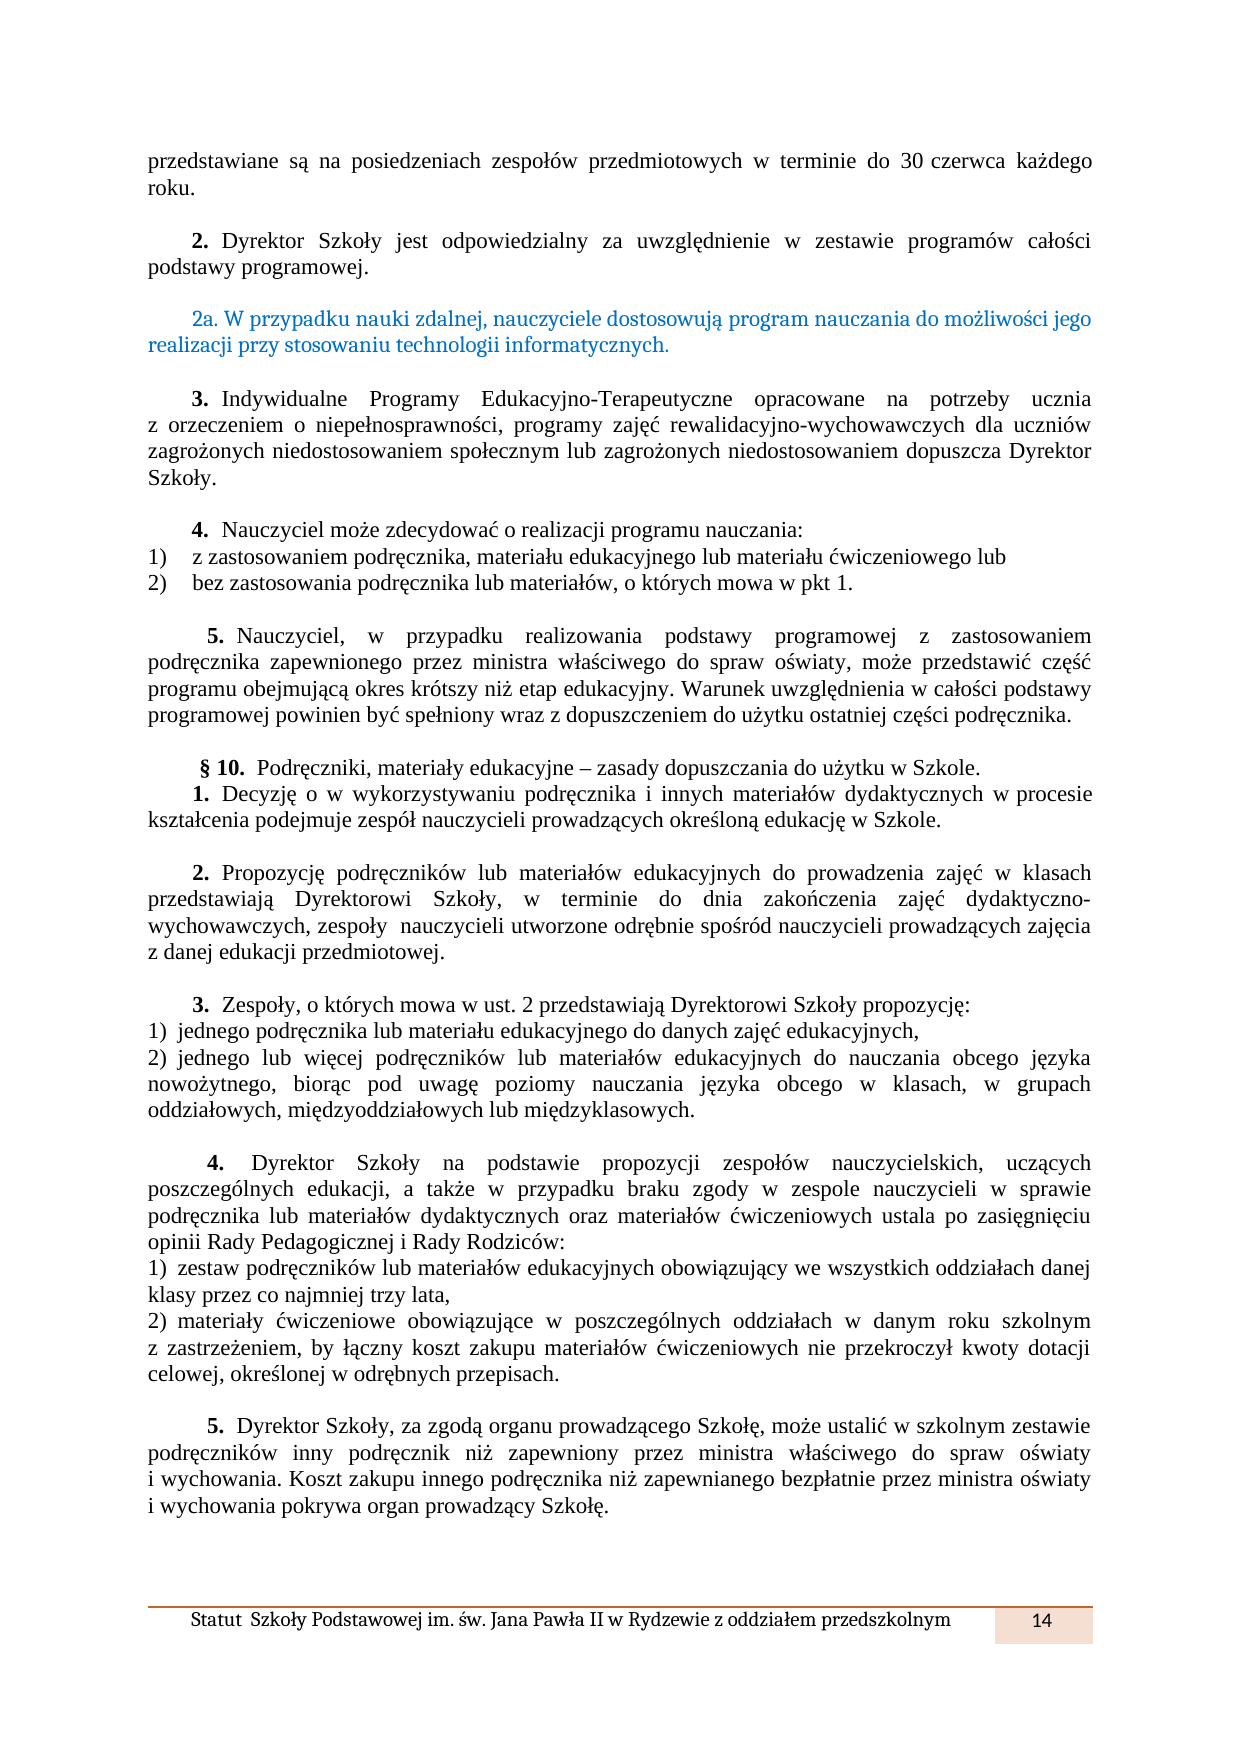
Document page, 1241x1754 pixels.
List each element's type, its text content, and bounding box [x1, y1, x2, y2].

list przedstawiane są na posiedzeniach zespołów przedmiotowych w terminie do 30 czerwca każdego roku. [148, 148, 1093, 200]
list jednego lub więcej podręczników lub materiałów edukacyjnych do nauczania obcego języka nowożytnego, biorąc pod uwagę poziomy nauczania języka obcego w klasach, w grupach oddziałowych, międzyoddziałowych lub międzyklasowych. [148, 1044, 1093, 1123]
list Zespoły, o których mowa w ust. 2 przedstawiają Dyrektorowi Szkoły propozycję: [148, 991, 1093, 1017]
list Nauczyciel może zdecydować o realizacji programu nauczania: [148, 517, 1093, 543]
list Dyrektor Szkoły na podstawie propozycji zespołów nauczycielskich, uczących poszczególnych edukacji, a także w przypadku braku zgody w zespole nauczycieli w sprawie podręcznika lub materiałów dydaktycznych oraz materiałów ćwiczeniowych ustala po zasięgnięciu opinii Rady Pedagogicznej i Rady Rodziców: [148, 1149, 1093, 1254]
list Dyrektor Szkoły jest odpowiedzialny za uwzględnienie w zestawie programów całości podstawy programowej. [148, 227, 1093, 279]
list Nauczyciel, w przypadku realizowania podstawy programowej z zastosowaniem podręcznika zapewnionego przez ministra właściwego do spraw oświaty, może przedstawić część programu obejmującą okres krótszy niż etap edukacyjny. Warunek uwzględnienia w całości podstawy programowej powinien być spełniony wraz z dopuszczeniem do użytku ostatniej części podręcznika. [148, 622, 1093, 727]
text § 10. Podręczniki, materiały edukacyjne – zasady dopuszczania do użytku w Szkole. [148, 754, 1093, 780]
list jednego podręcznika lub materiału edukacyjnego do danych zajęć edukacyjnych, [148, 1017, 1093, 1044]
list zestaw podręczników lub materiałów edukacyjnych obowiązujący we wszystkich oddziałach danej klasy przez co najmniej trzy lata, [148, 1254, 1093, 1307]
list Dyrektor Szkoły, za zgodą organu prowadzącego Szkołę, może ustalić w szkolnym zestawie podręczników inny podręcznik niż zapewniony przez ministra właściwego do spraw oświaty i wychowania. Koszt zakupu innego podręcznika niż zapewnianego bezpłatnie przez ministra oświaty i wychowania pokrywa organ prowadzący Szkołę. [148, 1413, 1093, 1518]
list Indywidualne Programy Edukacyjno-Terapeutyczne opracowane na potrzeby ucznia z orzeczeniem o niepełnosprawności, programy zajęć rewalidacyjno-wychowawczych dla uczniów zagrożonych niedostosowaniem społecznym lub zagrożonych niedostosowaniem dopuszcza Dyrektor Szkoły. [148, 385, 1093, 490]
list materiały ćwiczeniowe obowiązujące w poszczególnych oddziałach w danym roku szkolnym z zastrzeżeniem, by łączny koszt zakupu materiałów ćwiczeniowych nie przekroczył kwoty dotacji celowej, określonej w odrębnych przepisach. [148, 1307, 1093, 1386]
list Decyzję o w wykorzystywaniu podręcznika i innych materiałów dydaktycznych w procesie kształcenia podejmuje zespół nauczycieli prowadzących określoną edukację w Szkole. [148, 780, 1093, 833]
list z zastosowaniem podręcznika, materiału edukacyjnego lub materiału ćwiczeniowego lub [148, 543, 1093, 569]
text 2a. W przypadku nauki zdalnej, nauczyciele dostosowują program nauczania do możliwości jego realizacji przy stosowaniu technologii informatycznych. [148, 306, 1093, 358]
list bez zastosowania podręcznika lub materiałów, o których mowa w pkt 1. [148, 569, 1093, 596]
list Propozycję podręczników lub materiałów edukacyjnych do prowadzenia zajęć w klasach przedstawiają Dyrektorowi Szkoły, w terminie do dnia zakończenia zajęć dydaktyczno-wychowawczych, zespoły nauczycieli utworzone odrębnie spośród nauczycieli prowadzących zajęcia z danej edukacji przedmiotowej. [148, 859, 1093, 964]
